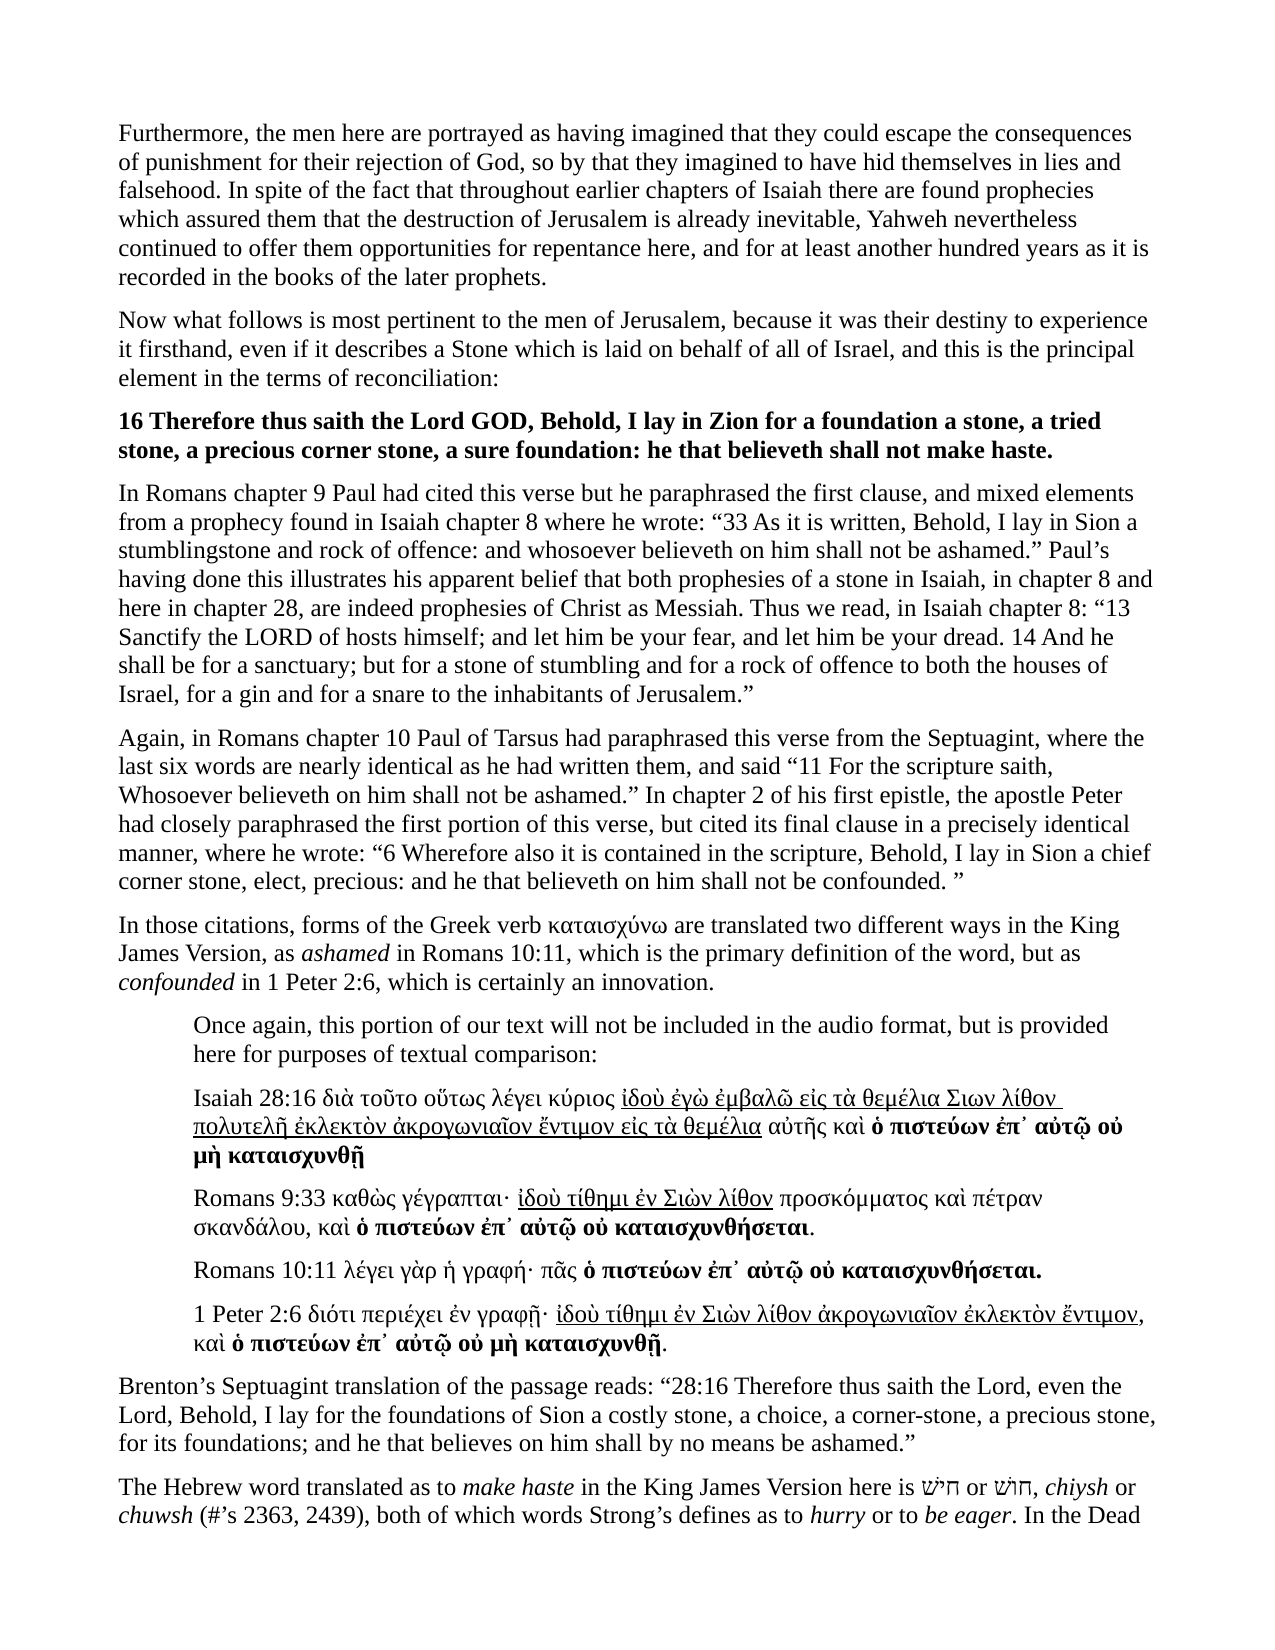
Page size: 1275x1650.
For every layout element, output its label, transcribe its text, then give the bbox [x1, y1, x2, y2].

text In those citations, forms of the Greek verb καταισχύνω are translated two different ways in the King James Version, as ashamed in Romans 10:11, which is the primary definition of the word, but as confounded in 1 Peter 2:6, which is certainly an innovation. [118, 910, 1157, 996]
text Again, in Romans chapter 10 Paul of Tarsus had paraphrased this verse from the Septuagint, where the last six words are nearly identical as he had written them, and said “11 For the scripture saith, Whosoever believeth on him shall not be ashamed.” In chapter 2 of his first epistle, the apostle Peter had closely paraphrased the first portion of this verse, but cited its final clause in a precisely identical manner, where he wrote: “6 Wherefore also it is contained in the scripture, Behold, I lay in Sion a chief corner stone, elect, precious: and he that believeth on him shall not be confounded. ” [118, 723, 1157, 895]
text Isaiah 28:16 διὰ τοῦτο οὕτως λέγει κύριος ἰδοὺ ἐγὼ ἐμβαλῶ εἰς τὰ θεμέλια Σιων λίθον πολυτελῆ ἐκλεκτὸν ἀκρογωνιαῖον ἔντιμον εἰς τὰ θεμέλια αὐτῆς καὶ ὁ πιστεύων ἐπ᾽ αὐτῷ οὐ μὴ καταισχυνθῇ [193, 1083, 1157, 1169]
text Romans 9:33 καθὼς γέγραπται· ἰδοὺ τίθημι ἐν Σιὼν λίθον προσκόμματος καὶ πέτραν σκανδάλου, καὶ ὁ πιστεύων ἐπ᾽ αὐτῷ οὐ καταισχυνθήσεται. [193, 1183, 1157, 1241]
text Now what follows is most pertinent to the men of Jerusalem, because it was their destiny to experience it firsthand, even if it describes a Stone which is laid on behalf of all of Israel, and this is the principal element in the terms of reconciliation: [118, 305, 1157, 391]
text Romans 10:11 λέγει γὰρ ἡ γραφή· πᾶς ὁ πιστεύων ἐπ᾽ αὐτῷ οὐ καταισχυνθήσεται. [193, 1256, 1157, 1284]
text The Hebrew word translated as to make haste in the King James Version here is חישׁ or חושׁ, chiysh or chuwsh (#’s 2363, 2439), both of which words Strong’s defines as to hurry or to be eager. In the Dead Sea Scrolls Bible, the last clause of verse 16 reads “whoever believes will not be in panic”, so they had obviously translated this same word emphatically, as panic. But the Hebrew word meaning ashamed is בושׁ or buwsh (cf. Genesis 2:25), and the confusion of a letter seems to be the reason why the Masoretic Text has make haste here, but the apostles of Christ have a word that means ashamed in their citations of this passage, after the translation of the Septuagint. This confusion of the letter cheth (ח) for the letter beth (ב) we have neither realized nor encountered in the past. Of course, we would prefer the reading of the apostles, which also better fits the context of the passage. [118, 1472, 1157, 1529]
text Once again, this portion of our text will not be included in the audio format, but is provided here for purposes of textual comparison: [193, 1011, 1157, 1068]
text Brenton’s Septuagint translation of the passage reads: “28:16 Therefore thus saith the Lord, even the Lord, Behold, I lay for the foundations of Sion a costly stone, a choice, a corner-stone, a precious stone, for its foundations; and he that believes on him shall by no means be ashamed.” [118, 1371, 1157, 1457]
text Furthermore, the men here are portrayed as having imagined that they could escape the consequences of punishment for their rejection of God, so by that they imagined to have hid themselves in lies and falsehood. In spite of the fact that throughout earlier chapters of Isaiah there are found prophecies which assured them that the destruction of Jerusalem is already inevitable, Yahweh nevertheless continued to offer them opportunities for repentance here, and for at least another hundred years as it is recorded in the books of the later prophets. [118, 118, 1157, 291]
text 1 Peter 2:6 διότι περιέχει ἐν γραφῇ· ἰδοὺ τίθημι ἐν Σιὼν λίθον ἀκρογωνιαῖον ἐκλεκτὸν ἔντιμον, καὶ ὁ πιστεύων ἐπ᾽ αὐτῷ οὐ μὴ καταισχυνθῇ. [193, 1299, 1157, 1356]
text 16 Therefore thus saith the Lord GOD, Behold, I lay in Zion for a foundation a stone, a tried stone, a precious corner stone, a sure foundation: he that believeth shall not make haste. [118, 406, 1157, 463]
text In Romans chapter 9 Paul had cited this verse but he paraphrased the first clause, and mixed elements from a prophecy found in Isaiah chapter 8 where he wrote: “33 As it is written, Behold, I lay in Sion a stumblingstone and rock of offence: and whosoever believeth on him shall not be ashamed.” Paul’s having done this illustrates his apparent belief that both prophesies of a stone in Isaiah, in chapter 8 and here in chapter 28, are indeed prophesies of Christ as Messiah. Thus we read, in Isaiah chapter 8: “13 Sanctify the LORD of hosts himself; and let him be your fear, and let him be your dread. 14 And he shall be for a sanctuary; but for a stone of stumbling and for a rock of offence to both the houses of Israel, for a gin and for a snare to the inhabitants of Jerusalem.” [118, 478, 1157, 708]
